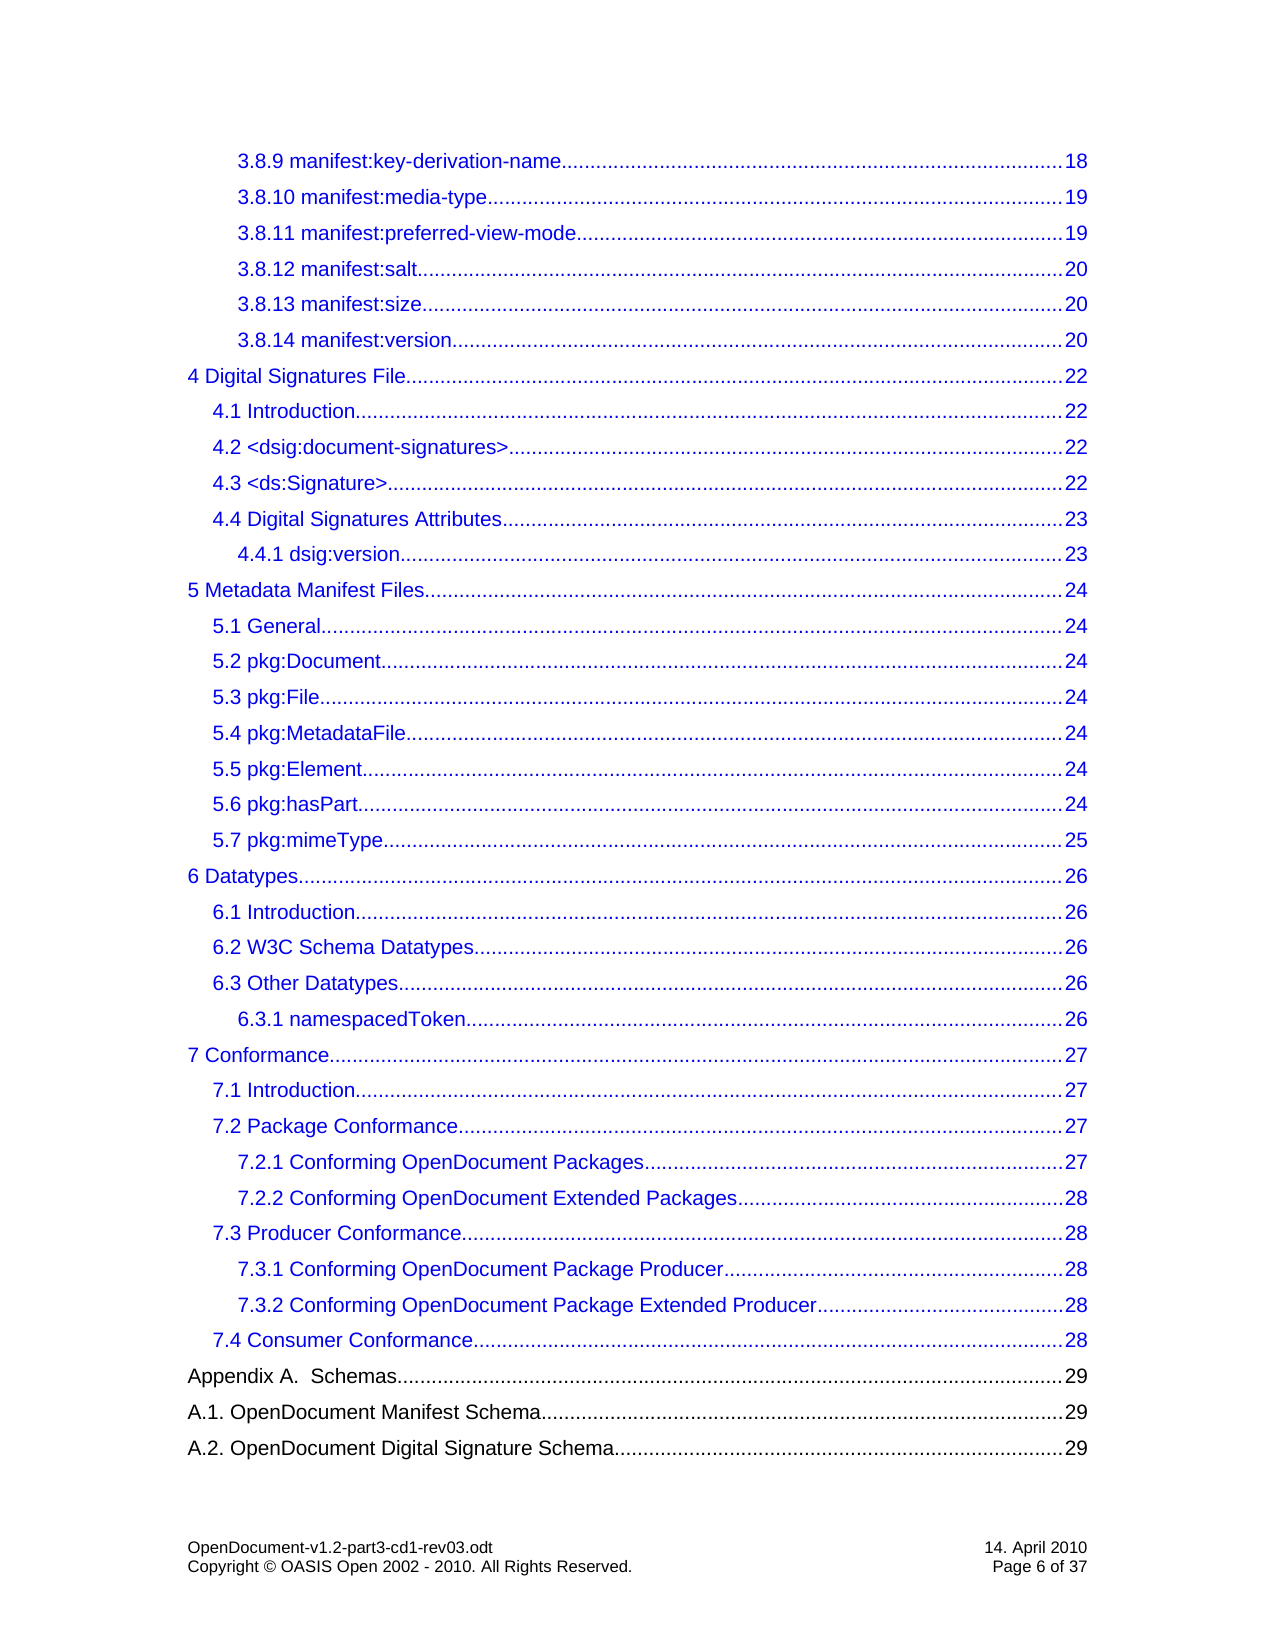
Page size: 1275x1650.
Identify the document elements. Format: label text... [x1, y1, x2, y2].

text 5 Metadata Manifest Files 24 [187, 579, 1088, 602]
text Appendix A. Schemas 29 [187, 1365, 1088, 1388]
text 4.3 <ds:Signature> 22 [212, 472, 1088, 495]
text 3.8.9 manifest:key-derivation-name 18 [237, 150, 1088, 173]
text 7.2 Package Conformance 27 [212, 1115, 1088, 1138]
text 7.3.1 Conforming OpenDocument Package Producer 28 [237, 1258, 1088, 1281]
text 7.2.2 Conforming OpenDocument Extended Packages 28 [237, 1186, 1088, 1209]
text 7.1 Introduction 27 [212, 1079, 1088, 1102]
text 5.5 pkg:Element 24 [212, 757, 1088, 781]
text 3.8.14 manifest:version 20 [237, 329, 1088, 352]
text 5.4 pkg:MetadataFile 24 [212, 722, 1088, 745]
text 4.2 <dsig:document-signatures> 22 [212, 436, 1088, 459]
text 3.8.12 manifest:salt 20 [237, 257, 1088, 280]
text 3.8.10 manifest:media-type 19 [237, 186, 1088, 209]
text 6.2 W3C Schema Datatypes 26 [212, 936, 1088, 959]
text 3.8.11 manifest:preferred-view-mode 19 [237, 221, 1088, 245]
text 5.6 pkg:hasPart 24 [212, 793, 1088, 816]
text 6.3.1 namespacedToken 26 [237, 1007, 1088, 1031]
text 6.1 Introduction 26 [212, 900, 1088, 923]
text 7 Conformance 27 [187, 1043, 1088, 1066]
text 5.7 pkg:mimeType 25 [212, 829, 1088, 852]
text 6.3 Other Datatypes 26 [212, 972, 1088, 995]
text 7.4 Consumer Conformance 28 [212, 1329, 1088, 1352]
text 5.1 General 24 [212, 614, 1088, 638]
text 7.2.1 Conforming OpenDocument Packages 27 [237, 1150, 1088, 1174]
text 4 Digital Signatures File 22 [187, 364, 1088, 388]
text 5.3 pkg:File 24 [212, 686, 1088, 709]
text 4.1 Introduction 22 [212, 400, 1088, 423]
text 7.3.2 Conforming OpenDocument Package Extended Producer 28 [237, 1293, 1088, 1317]
text 6 Datatypes 26 [187, 864, 1088, 888]
text 7.3 Producer Conformance 28 [212, 1222, 1088, 1245]
text A.2. OpenDocument Digital Signature Schema 29 [187, 1436, 1088, 1459]
text 4.4 Digital Signatures Attributes 23 [212, 507, 1088, 531]
text 4.4.1 dsig:version 23 [237, 543, 1088, 566]
text A.1. OpenDocument Manifest Schema 29 [187, 1401, 1088, 1424]
text 5.2 pkg:Document 24 [212, 650, 1088, 673]
text 3.8.13 manifest:size 20 [237, 293, 1088, 316]
